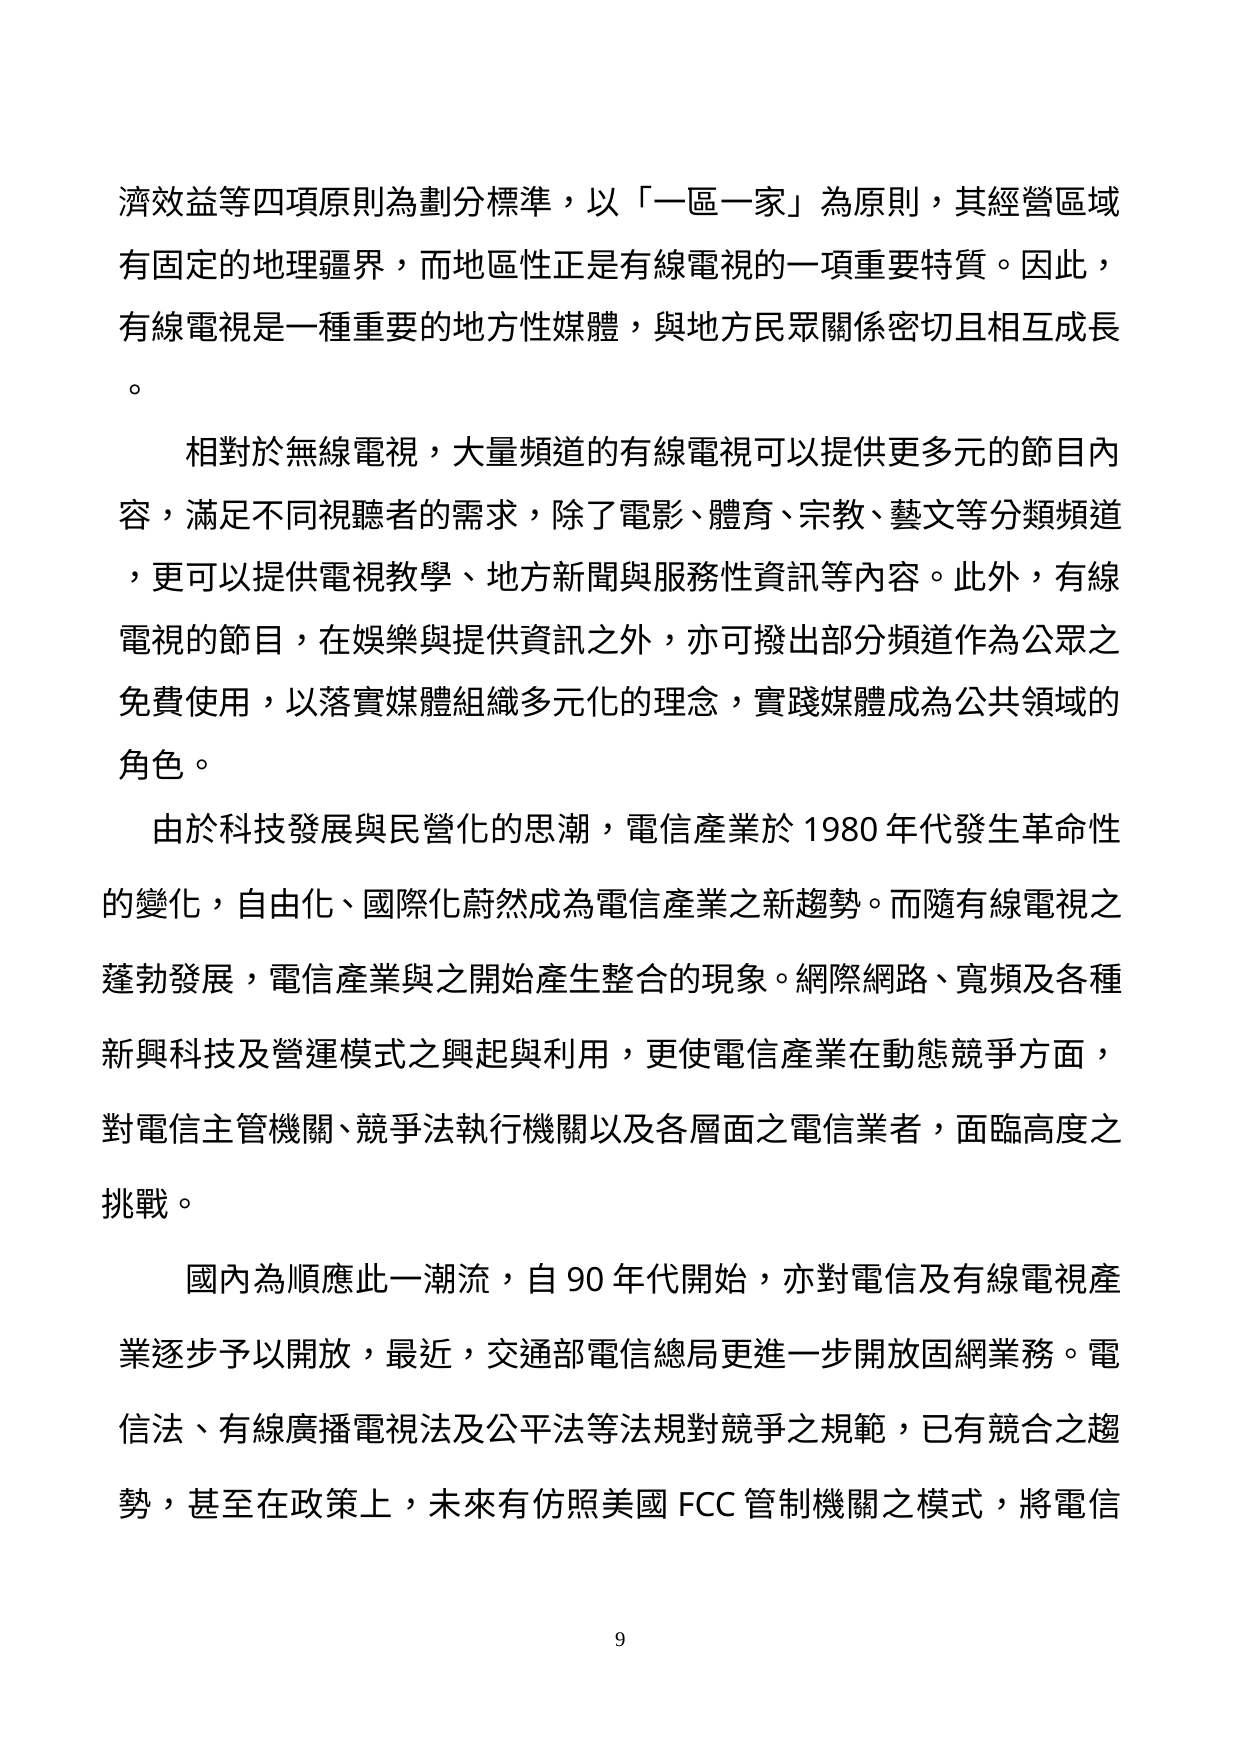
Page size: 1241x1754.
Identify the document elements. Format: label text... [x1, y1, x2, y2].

text 由於科技發展與民營化的思潮，電信產業於1980年代發生革命性的變化，自由化、國際化蔚然成為電信產業之新趨勢。而隨有線電視之蓬勃發展，電信產業與之開始產生整合的現象。網際網路、寬頻及各種新興科技及營運模式之興起與利用，更使電信產業在動態競爭方面，對電信主管機關、競爭法執行機關以及各層面之電信業者，面臨高度之挑戰。 [101, 789, 1122, 1239]
text 國內為順應此一潮流，自90年代開始，亦對電信及有線電視產業逐步予以開放，最近，交通部電信總局更進一步開放固網業務。電信法、有線廣播電視法及公平法等法規對競爭之規範，已有競合之趨勢，甚至在政策上，未來有仿照美國FCC管制機關之模式，將電信 [118, 1239, 1122, 1539]
text 相對於無線電視，大量頻道的有線電視可以提供更多元的節目內容，滿足不同視聽者的需求，除了電影、體育、宗教、藝文等分類頻道，更可以提供電視教學、地方新聞與服務性資訊等內容。此外，有線電視的節目，在娛樂與提供資訊之外，亦可撥出部分頻道作為公眾之免費使用，以落實媒體組織多元化的理念，實踐媒體成為公共領域的角色。 [118, 414, 1122, 789]
text 濟效益等四項原則為劃分標準，以「一區一家」為原則，其經營區域有固定的地理疆界，而地區性正是有線電視的一項重要特質。因此，有線電視是一種重要的地方性媒體，與地方民眾關係密切且相互成長。 [118, 164, 1122, 414]
